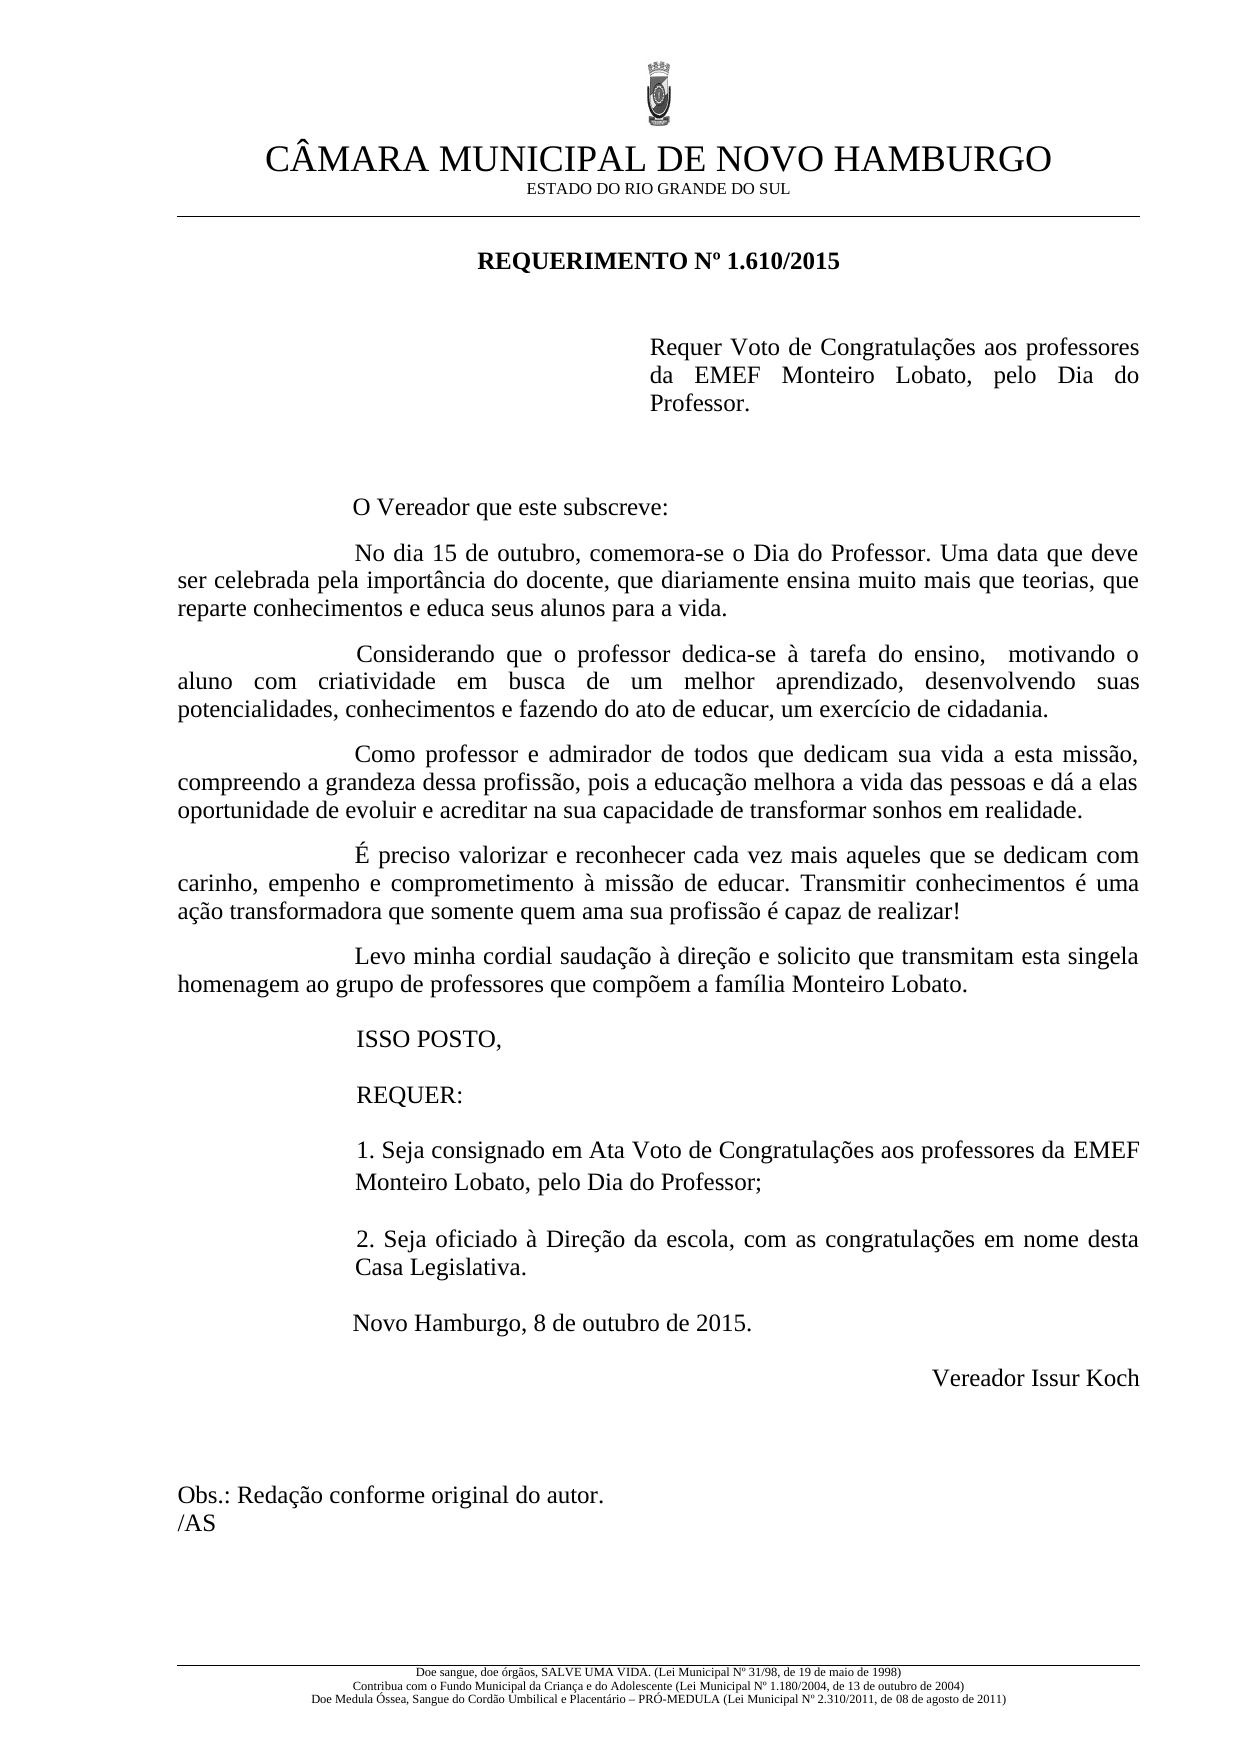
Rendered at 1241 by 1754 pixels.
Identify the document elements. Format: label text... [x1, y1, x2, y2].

text 2. Seja oficiado à Direção da escola, com as congratulações em nome desta Casa Legislativa. [355, 1226, 1140, 1281]
text Vereador Issur Koch [177, 1364, 1140, 1392]
text Como professor e admirador de todos que dedicam sua vida a esta missão, compreendo a grandeza dessa profissão, pois a educação melhora a vida das pessoas e dá a elas oportunidade de evoluir e acreditar na sua capacidade de transformar sonhos em realidade. [177, 741, 1140, 824]
text REQUER: [177, 1081, 1140, 1108]
text O Vereador que este subscreve: [177, 493, 1140, 521]
text É preciso valorizar e reconhecer cada vez mais aqueles que se dedicam com carinho, empenho e comprometimento à missão de educar. Transmitir conhecimentos é uma ação transformadora que somente quem ama sua profissão é capaz de realizar! [177, 841, 1140, 924]
text Considerando que o professor dedica-se à tarefa do ensino, motivando o aluno com criatividade em busca de um melhor aprendizado, desenvolvendo suas potencialidades, conhecimentos e fazendo do ato de educar, um exercício de cidadania. [177, 640, 1140, 723]
text ISSO POSTO, [177, 1025, 1140, 1053]
text Requer Voto de Congratulações aos professores da EMEF Monteiro Lobato, pelo Dia do Professor. [649, 333, 1140, 417]
text 1. Seja consignado em Ata Voto de Congratulações aos professores da EMEF Monteiro Lobato, pelo Dia do Professor; [355, 1136, 1140, 1198]
text Levo minha cordial saudação à direção e solicito que transmitam esta singela homenagem ao grupo de professores que compõem a família Monteiro Lobato. [177, 942, 1140, 998]
text REQUERIMENTO Nº 1.610/2015 [177, 247, 1140, 274]
text No dia 15 de outubro, comemora-se o Dia do Professor. Uma data que deve ser celebrada pela importância do docente, que diariamente ensina muito mais que teorias, que reparte conhecimentos e educa seus alunos para a vida. [177, 539, 1140, 622]
text /AS [177, 1509, 1140, 1537]
text Obs.: Redação conforme original do autor. [177, 1481, 1140, 1509]
list Novo Hamburgo, 8 de outubro de 2015. [177, 1309, 1140, 1336]
